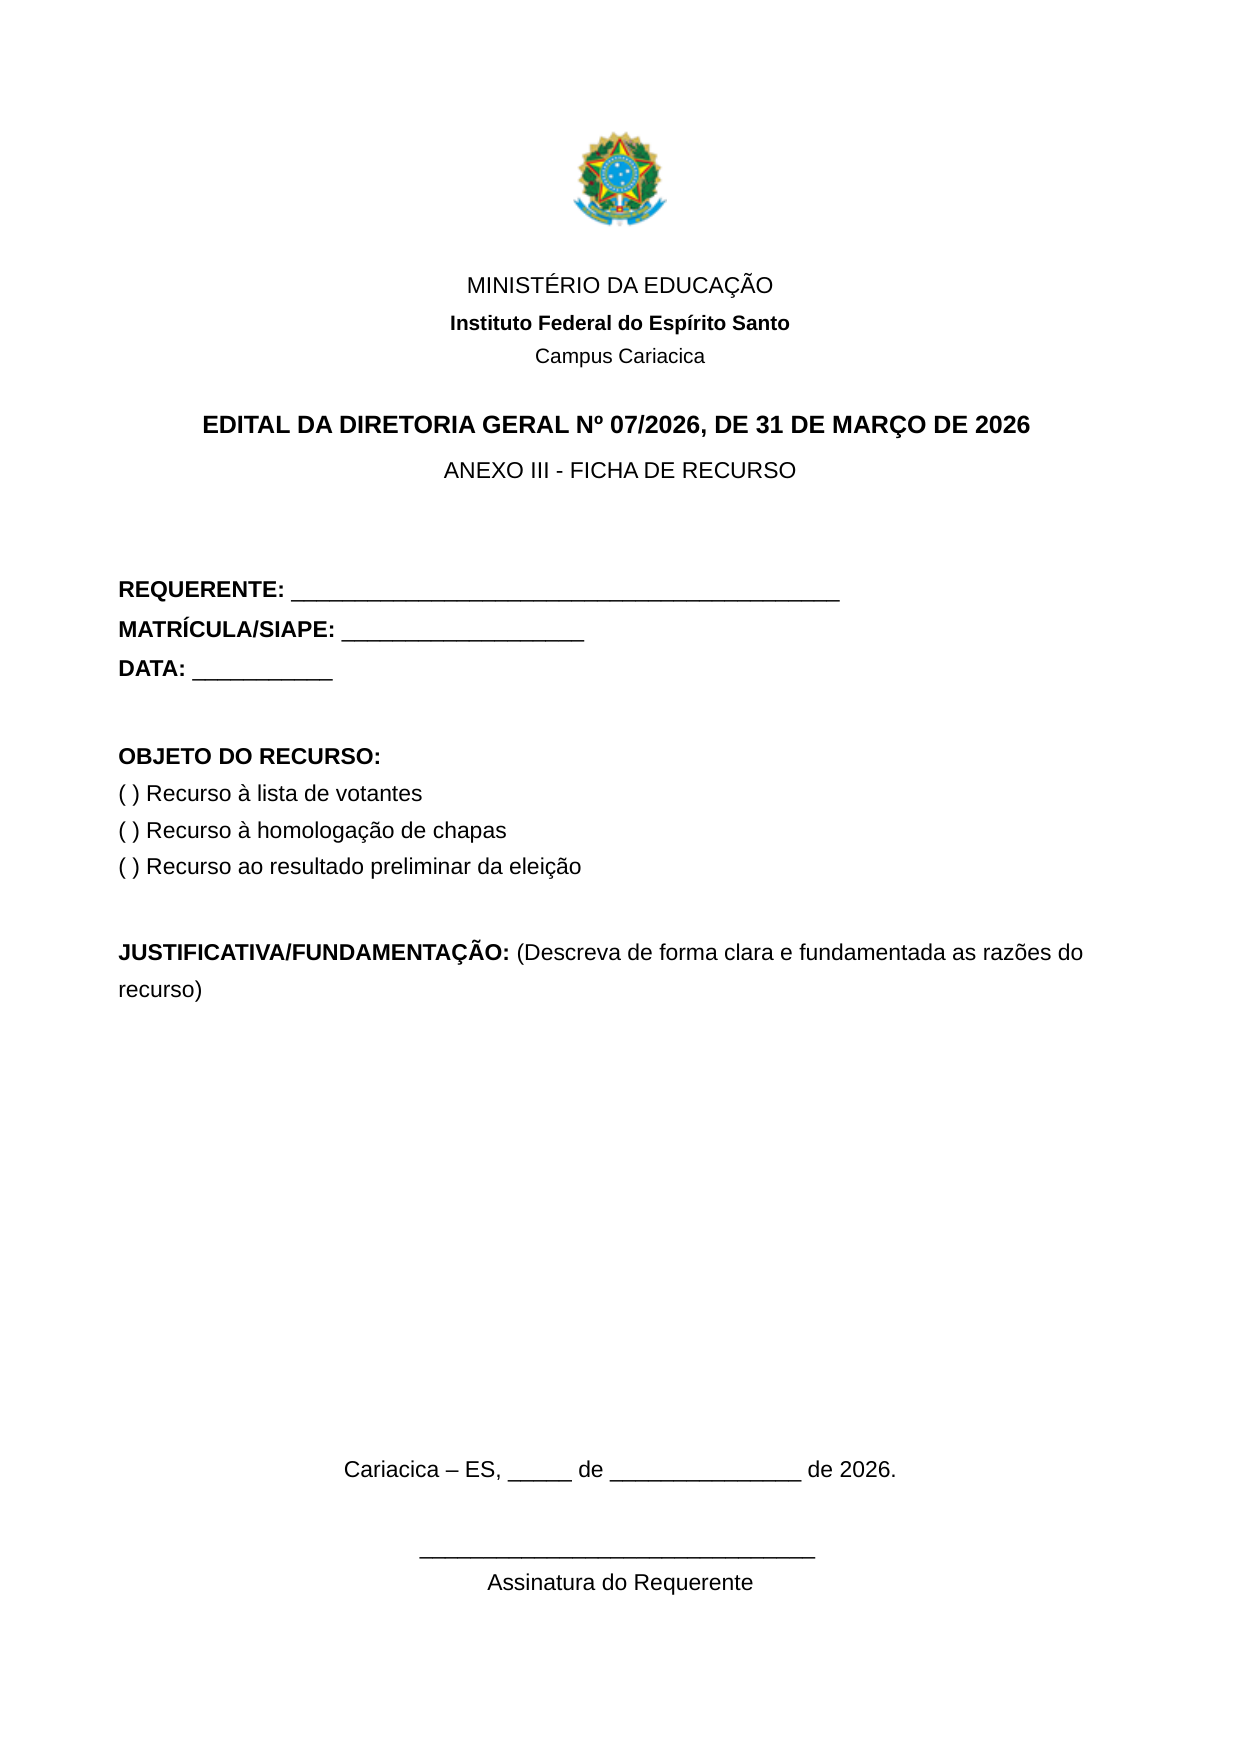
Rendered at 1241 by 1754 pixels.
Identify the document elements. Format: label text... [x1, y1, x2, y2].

text MATRÍCULA/SIAPE: ___________________ [118, 614, 1122, 643]
text REQUERENTE: ___________________________________________ [118, 574, 1122, 603]
subtitle MINISTÉRIO DA EDUCAÇÃO [118, 272, 1122, 298]
text OBJETO DO RECURSO: [118, 741, 1122, 769]
text _______________________________ [118, 1533, 1122, 1559]
text ( ) Recurso ao resultado preliminar da eleição [118, 853, 1122, 879]
text ANEXO III - FICHA DE RECURSO [118, 457, 1122, 484]
picture [573, 118, 667, 239]
subtitle Instituto Federal do Espírito Santo [118, 311, 1122, 335]
text ( ) Recurso à lista de votantes [118, 780, 1122, 807]
text EDITAL DA DIRETORIA GERAL Nº 07/2026, DE 31 DE MARÇO DE 2026 [118, 377, 1122, 438]
text Cariacica – ES, _____ de _______________ de 2026. [118, 1456, 1122, 1522]
text Assinatura do Requerente [118, 1569, 1122, 1595]
text ( ) Recurso à homologação de chapas [118, 817, 1122, 843]
text JUSTIFICATIVA/FUNDAMENTAÇÃO: (Descreva de forma clara e fundamentada as razões do recurso) [118, 937, 1122, 1002]
text DATA: ___________ [118, 653, 1122, 682]
subtitle Campus Cariacica [118, 344, 1122, 368]
